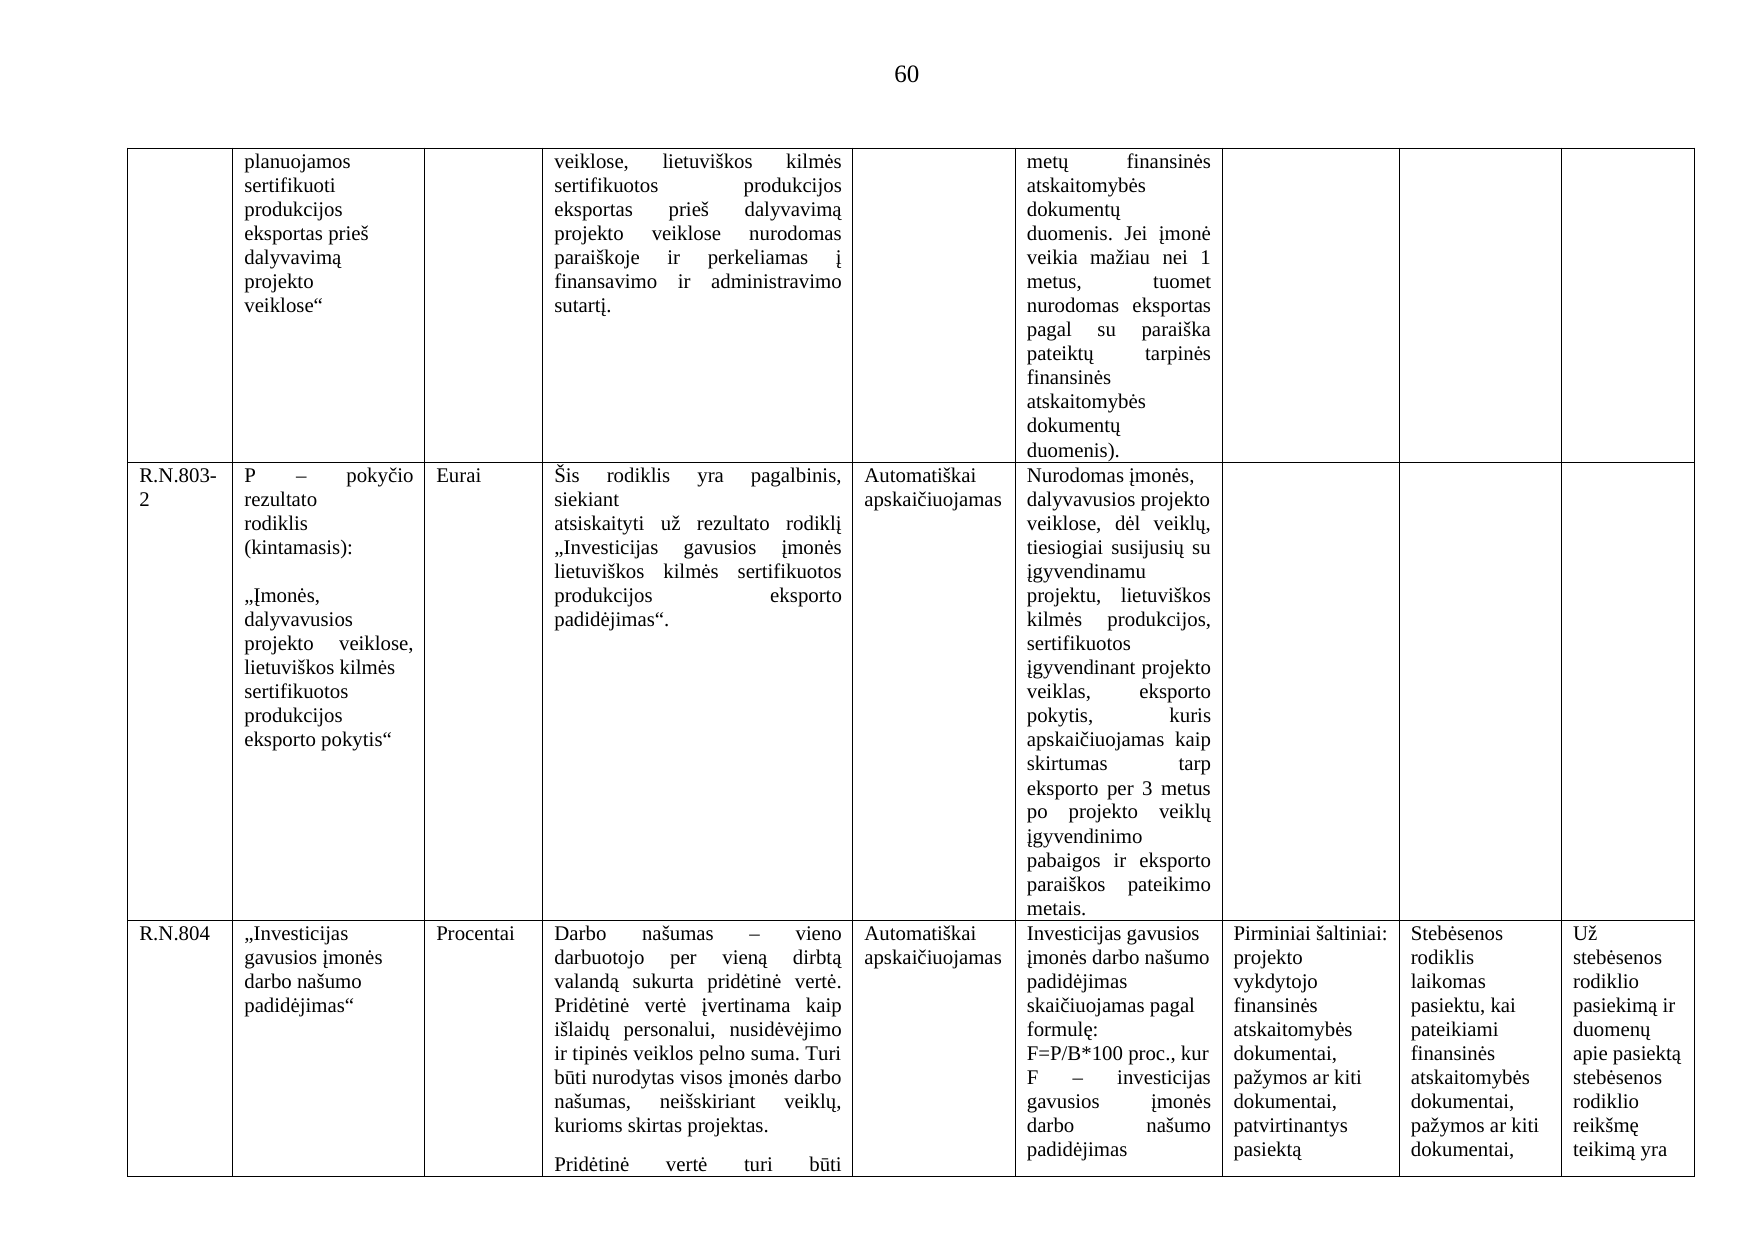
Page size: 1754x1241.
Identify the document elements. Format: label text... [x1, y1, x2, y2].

table_cell [128, 149, 232, 462]
table_cell Už stebėsenos rodiklio pasiekimą ir duomenų apie pasiektą stebėsenos rodiklio reikšmę teikimą yra [1562, 921, 1694, 1176]
table_cell planuojamos sertifikuoti produkcijos eksportas prieš dalyvavimą projekto veiklose“ [233, 149, 424, 462]
table_cell veiklose, lietuviškos kilmės sertifikuotos produkcijos eksportas prieš dalyvavimą projekto veiklose nurodomas paraiškoje ir perkeliamas į finansavimo ir administravimo sutartį. [543, 149, 852, 462]
table_cell [1223, 463, 1399, 920]
table_cell Eurai [425, 463, 542, 920]
table_cell [1223, 149, 1399, 462]
table_cell metų finansinės atskaitomybės dokumentų duomenis. Jei įmonė veikia mažiau nei 1 metus, tuomet nurodomas eksportas pagal su paraiška pateiktų tarpinės finansinės atskaitomybės dokumentų duomenis). [1016, 149, 1222, 462]
table_cell [1562, 149, 1694, 462]
table_cell [1400, 463, 1561, 920]
table_cell R.N.804 [128, 921, 232, 1176]
table_cell [853, 149, 1015, 462]
table_cell Stebėsenos rodiklis laikomas pasiektu, kai pateikiami finansinės atskaitomybės dokumentai, pažymos ar kiti dokumentai, [1400, 921, 1561, 1176]
table_cell Darbo našumas – vieno darbuotojo per vieną dirbtą valandą sukurta pridėtinė vertė. Pridėtinė vertė įvertinama kaip išlaidų personalui, nusidėvėjimo ir tipinės veiklos pelno suma. Turi būti nurodytas visos įmonės darbo našumas, neišskiriant veiklų, kurioms skirtas projektas. Pridėtinė vertė turi būti [543, 921, 852, 1176]
table_cell [425, 149, 542, 462]
table_cell Automatiškai apskaičiuojamas [853, 921, 1015, 1176]
table_cell R.N.803-2 [128, 463, 232, 920]
table_cell [1562, 463, 1694, 920]
table_cell Investicijas gavusios įmonės darbo našumo padidėjimas skaičiuojamas pagal formulę: F=P/B*100 proc., kur F – investicijas gavusios įmonės darbo našumo padidėjimas [1016, 921, 1222, 1176]
table_cell Automatiškai apskaičiuojamas [853, 463, 1015, 920]
table_cell P – pokyčio rezultato rodiklis (kintamasis): „Įmonės, dalyvavusios projekto veiklose, lietuviškos kilmės sertifikuotos produkcijos eksporto pokytis“ [233, 463, 424, 920]
table_cell Pirminiai šaltiniai: projekto vykdytojo finansinės atskaitomybės dokumentai, pažymos ar kiti dokumentai, patvirtinantys pasiektą [1223, 921, 1399, 1176]
table_cell Nurodomas įmonės, dalyvavusios projekto veiklose, dėl veiklų, tiesiogiai susijusių su įgyvendinamu projektu, lietuviškos kilmės produkcijos, sertifikuotos įgyvendinant projekto veiklas, eksporto pokytis, kuris apskaičiuojamas kaip skirtumas tarp eksporto per 3 metus po projekto veiklų įgyvendinimo pabaigos ir eksporto paraiškos pateikimo metais. [1016, 463, 1222, 920]
table_cell [1400, 149, 1561, 462]
table_cell Šis rodiklis yra pagalbinis, siekiant atsiskaityti už rezultato rodiklį „Investicijas gavusios įmonės lietuviškos kilmės sertifikuotos produkcijos eksporto padidėjimas“. [543, 463, 852, 920]
table_cell Procentai [425, 921, 542, 1176]
table_cell „Investicijas gavusios įmonės darbo našumo padidėjimas“ [233, 921, 424, 1176]
